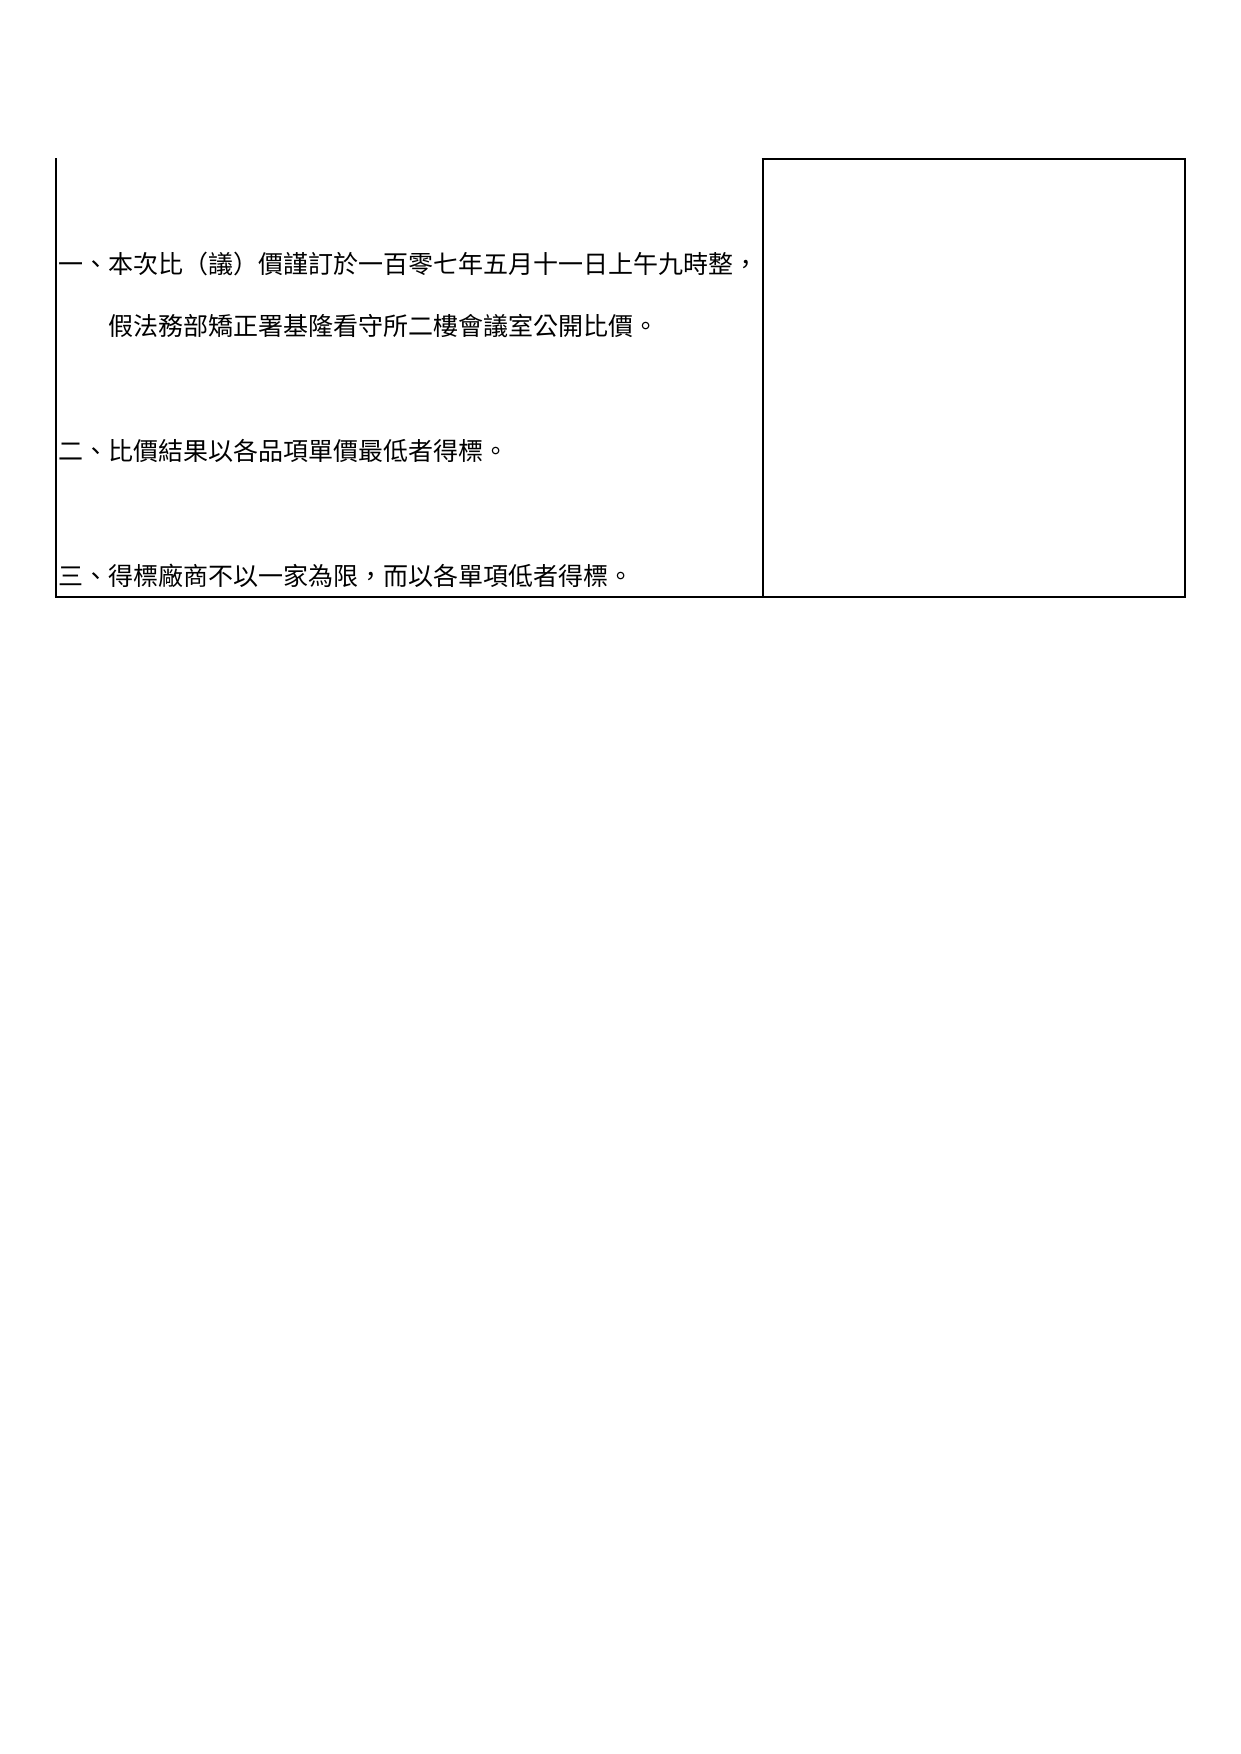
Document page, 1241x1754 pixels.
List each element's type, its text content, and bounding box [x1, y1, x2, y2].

table_cell [764, 160, 1184, 596]
table_cell 三、得標廠商不以一家為限，而以各單項低者得標。 [57, 471, 762, 596]
table_cell 一、本次比（議）價謹訂於一百零七年五月十一日上午九時整， 假法務部矯正署基隆看守所二樓會議室公開比價。 [57, 158, 762, 346]
table_cell 二、比價結果以各品項單價最低者得標。 [57, 346, 762, 471]
